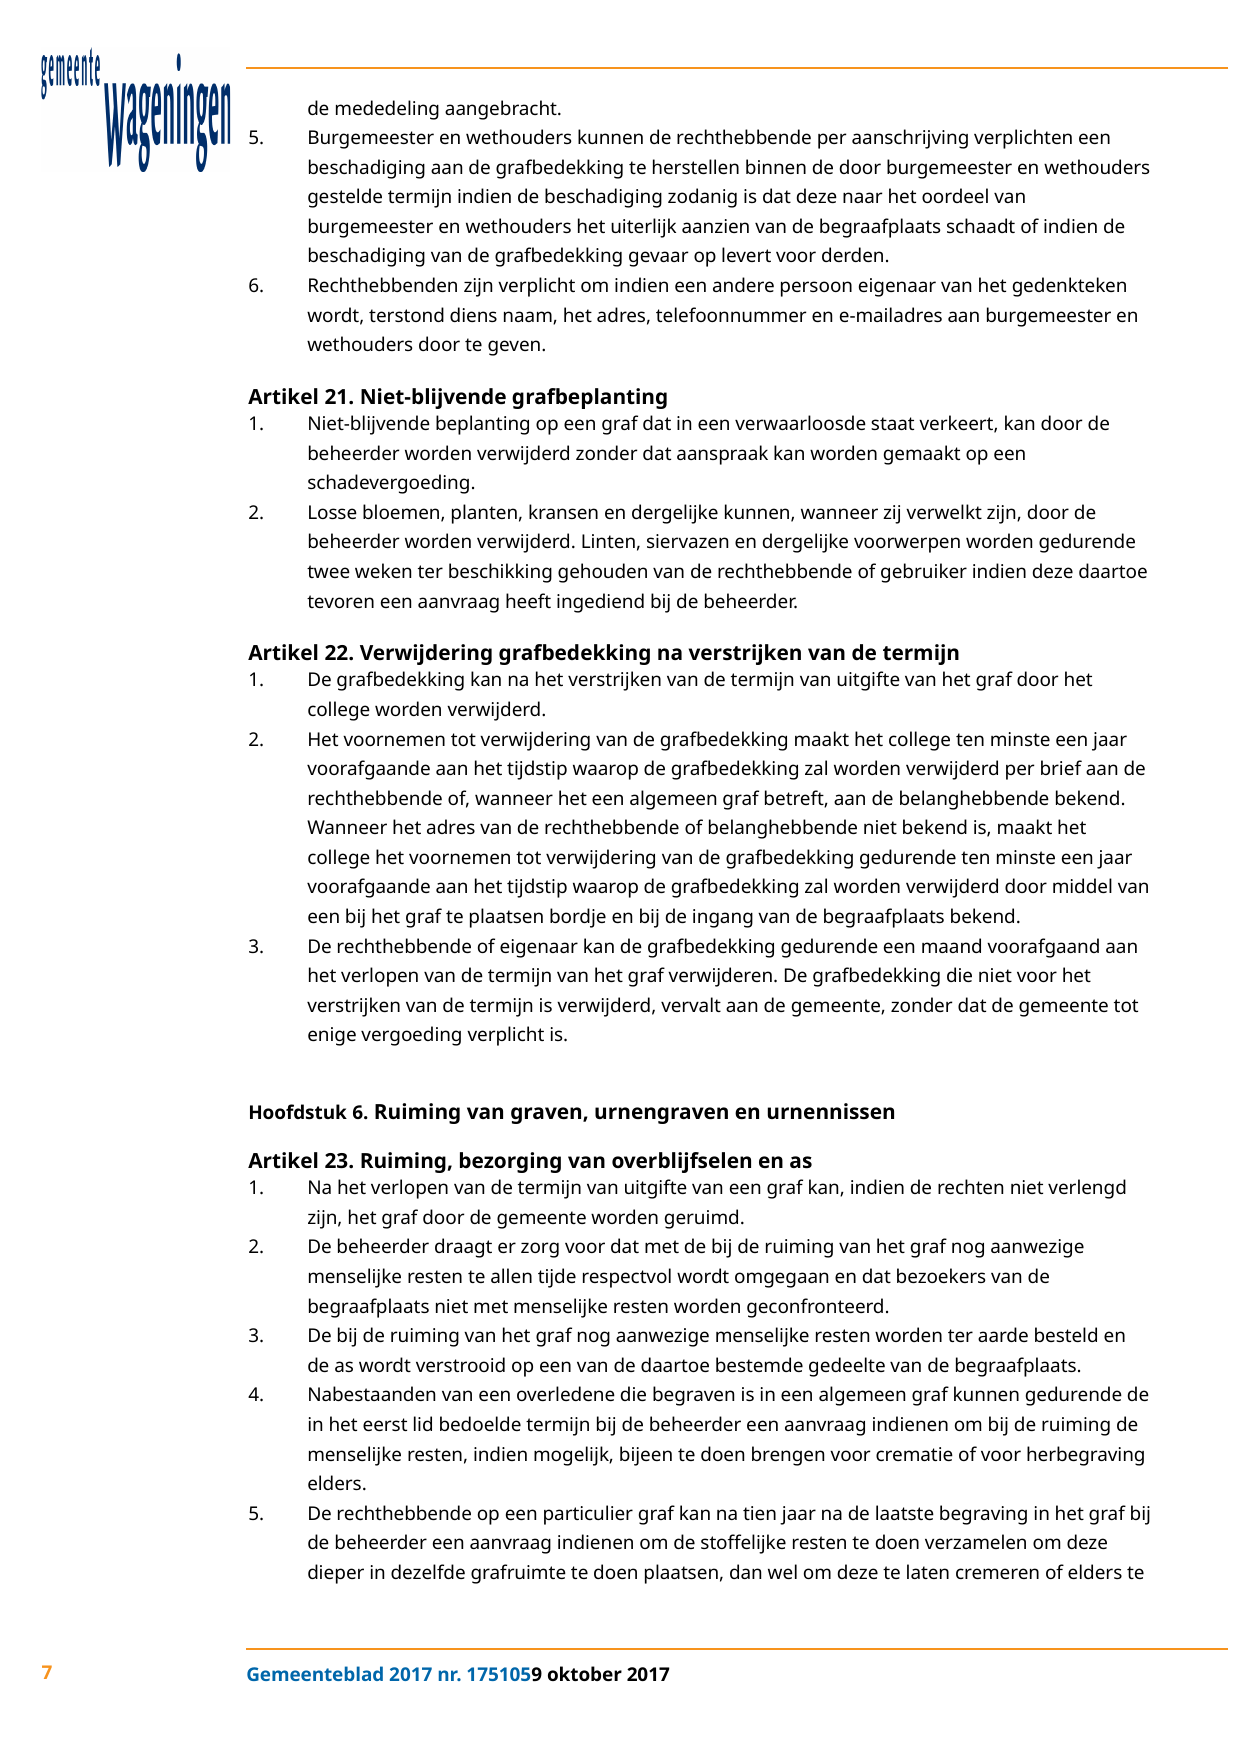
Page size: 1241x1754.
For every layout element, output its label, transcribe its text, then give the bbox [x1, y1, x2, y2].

list Na het verlopen van de termijn van uitgifte van een graf kan, indien de rechten niet verlengd zijn, het graf door de gemeente worden geruimd. [248, 1174, 1152, 1230]
picture [41, 47, 231, 172]
list Nabestaanden van een overledene die begraven is in een algemeen graf kunnen gedurende de in het eerst lid bedoelde termijn bij de beheerder een aanvraag indienen om bij de ruiming de menselijke resten, indien mogelijk, bijeen te doen brengen voor crematie of voor herbegraving elders. [248, 1382, 1152, 1496]
list De grafbedekking kan na het verstrijken van de termijn van uitgifte van het graf door het college worden verwijderd. [248, 667, 1152, 722]
list Niet-blijvende beplanting op een graf dat in een verwaarloosde staat verkeert, kan door de beheerder worden verwijderd zonder dat aanspraak kan worden gemaakt op een schadevergoeding. [248, 410, 1152, 495]
list De rechthebbende of eigenaar kan de grafbedekking gedurende een maand voorafgaand aan het verlopen van de termijn van het graf verwijderen. De grafbedekking die niet voor het verstrijken van de termijn is verwijderd, vervalt aan de gemeente, zonder dat de gemeente tot enige vergoeding verplicht is. [248, 933, 1152, 1047]
list Rechthebbenden zijn verplicht om indien een andere persoon eigenaar van het gedenkteken wordt, terstond diens naam, het adres, telefoonnummer en e-mailadres aan burgemeester en wethouders door te geven. [248, 272, 1152, 357]
list De beheerder draagt er zorg voor dat met de bij de ruiming van het graf nog aanwezige menselijke resten te allen tijde respectvol wordt omgegaan en dat bezoekers van de begraafplaats niet met menselijke resten worden geconfronteerd. [248, 1234, 1152, 1319]
list De rechthebbende op een particulier graf kan na tien jaar na de laatste begraving in het graf bij de beheerder een aanvraag indienen om de stoffelijke resten te doen verzamelen om deze dieper in dezelfde grafruimte te doen plaatsen, dan wel om deze te laten cremeren of elders te [248, 1500, 1152, 1585]
text Artikel 21. Niet-blijvende grafbeplanting [248, 382, 1152, 410]
text Hoofdstuk 6. Ruiming van graven, urnengraven en urnennissen [248, 1097, 1152, 1125]
list Burgemeester en wethouders kunnen de rechthebbende per aanschrijving verplichten een beschadiging aan de grafbedekking te herstellen binnen de door burgemeester en wethouders gestelde termijn indien de beschadiging zodanig is dat deze naar het oordeel van burgemeester en wethouders het uiterlijk aanzien van de begraafplaats schaadt of indien de beschadiging van de grafbedekking gevaar op levert voor derden. [248, 124, 1152, 268]
text Artikel 23. Ruiming, bezorging van overblijfselen en as [248, 1146, 1152, 1174]
text Artikel 22. Verwijdering grafbedekking na verstrijken van de termijn [248, 638, 1152, 667]
list Het voornemen tot verwijdering van de grafbedekking maakt het college ten minste een jaar voorafgaande aan het tijdstip waarop de grafbedekking zal worden verwijderd per brief aan de rechthebbende of, wanneer het een algemeen graf betreft, aan de belanghebbende bekend. Wanneer het adres van de rechthebbende of belanghebbende niet bekend is, maakt het college het voornemen tot verwijdering van de grafbedekking gedurende ten minste een jaar voorafgaande aan het tijdstip waarop de grafbedekking zal worden verwijderd door middel van een bij het graf te plaatsen bordje en bij de ingang van de begraafplaats bekend. [248, 726, 1152, 929]
list Losse bloemen, planten, kransen en dergelijke kunnen, wanneer zij verwelkt zijn, door de beheerder worden verwijderd. Linten, siervazen en dergelijke voorwerpen worden gedurende twee weken ter beschikking gehouden van de rechthebbende of gebruiker indien deze daartoe tevoren een aanvraag heeft ingediend bij de beheerder. [248, 499, 1152, 613]
list de mededeling aangebracht. [248, 95, 1152, 121]
list De bij de ruiming van het graf nog aanwezige menselijke resten worden ter aarde besteld en de as wordt verstrooid op een van de daartoe bestemde gedeelte van de begraafplaats. [248, 1322, 1152, 1378]
